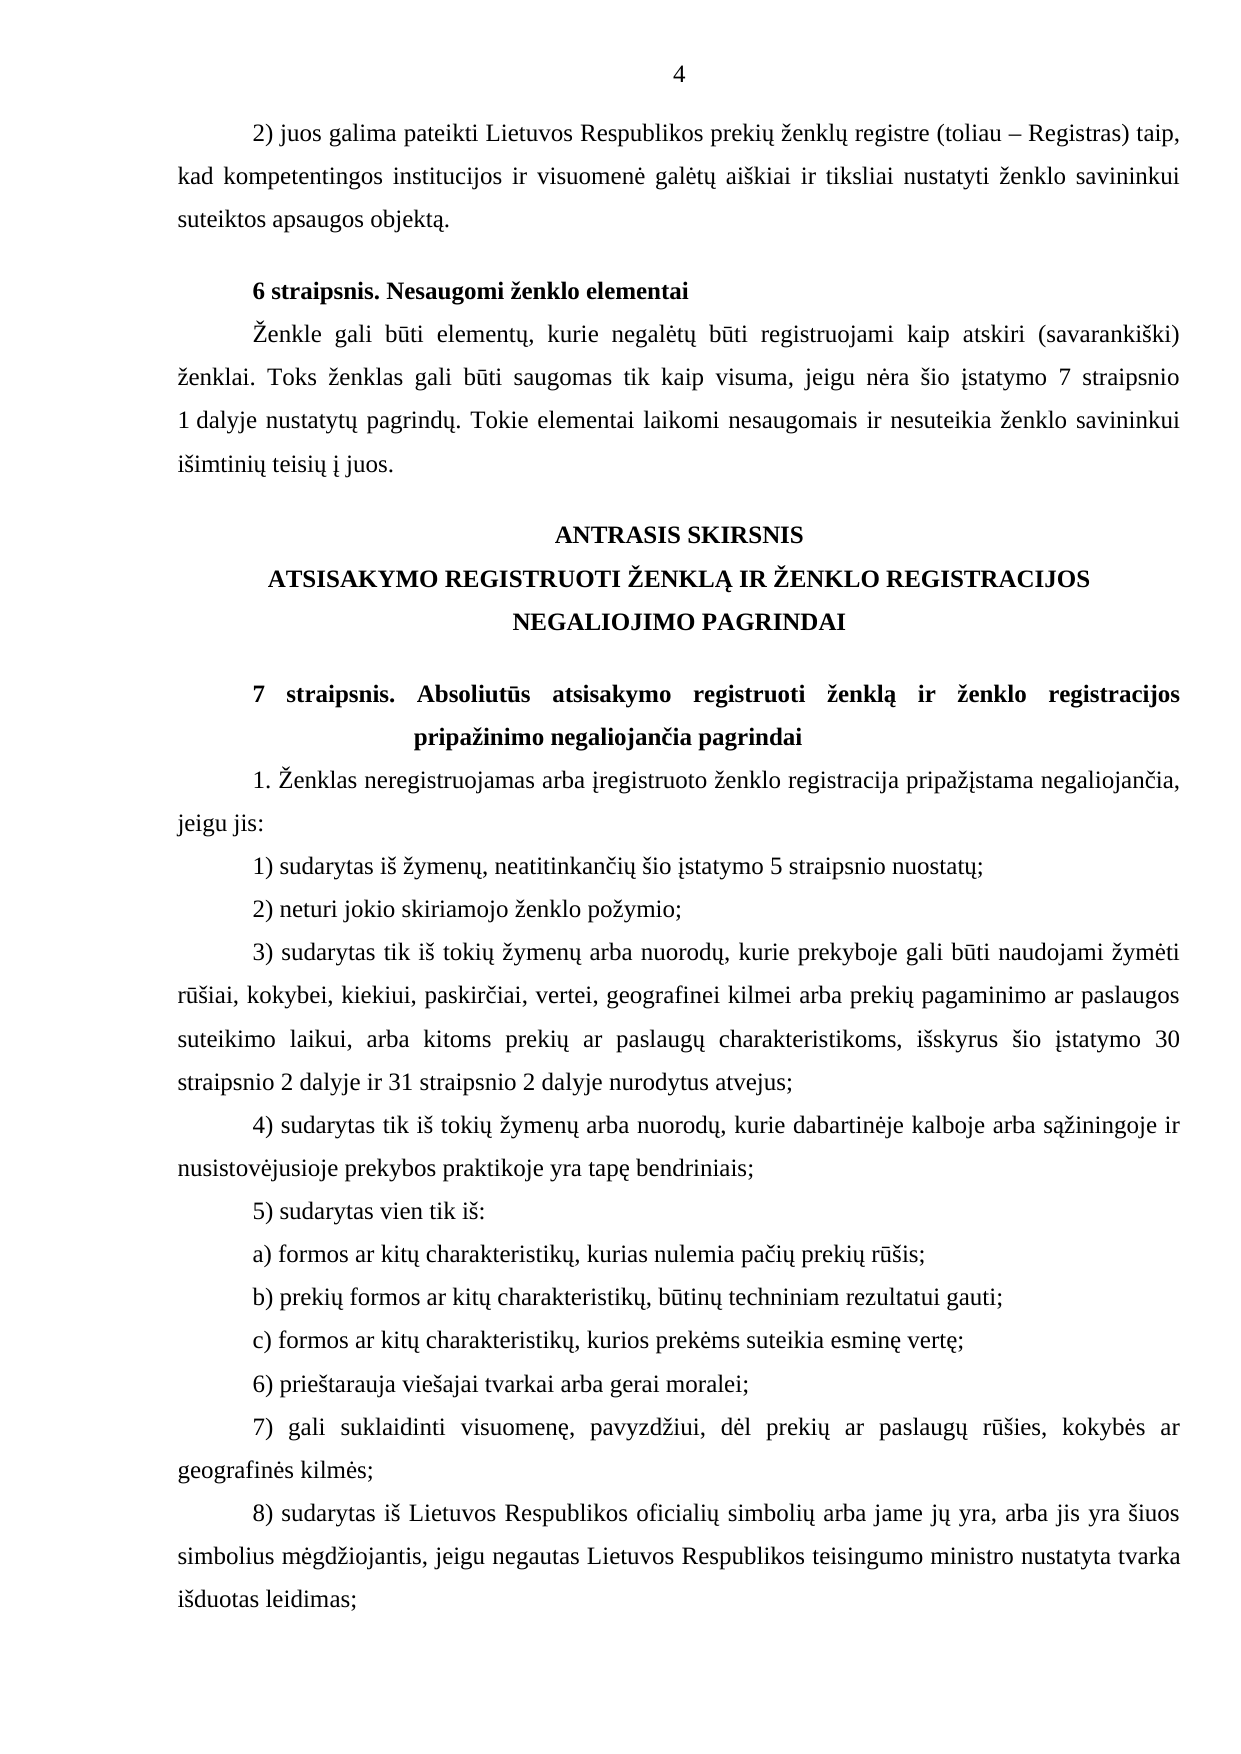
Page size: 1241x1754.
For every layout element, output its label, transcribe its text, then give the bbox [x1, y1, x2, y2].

text 4) sudarytas tik iš tokių žymenų arba nuorodų, kurie dabartinėje kalboje arba sąžiningoje ir nusistovėjusioje prekybos praktikoje yra tapę bendriniais; [177, 1110, 1181, 1182]
text 1) sudarytas iš žymenų, neatitinkančių šio įstatymo 5 straipsnio nuostatų; [177, 851, 1181, 880]
text 2) neturi jokio skiriamojo ženklo požymio; [177, 894, 1181, 923]
text ATSISAKYMO REGISTRUOTI ŽENKLĄ IR ŽENKLO REGISTRACIJOS NEGALIOJIMO PAGRINDAI [177, 564, 1181, 636]
text 8) sudarytas iš Lietuvos Respublikos oficialių simbolių arba jame jų yra, arba jis yra šiuos simbolius mėgdžiojantis, jeigu negautas Lietuvos Respublikos teisingumo ministro nustatyta tvarka išduotas leidimas; [177, 1498, 1181, 1613]
text 2) juos galima pateikti Lietuvos Respublikos prekių ženklų registre (toliau – Registras) taip, kad kompetentingos institucijos ir visuomenė galėtų aiškiai ir tiksliai nustatyti ženklo savininkui suteiktos apsaugos objektą. [177, 118, 1181, 233]
text 1. Ženklas neregistruojamas arba įregistruoto ženklo registracija pripažįstama negaliojančia, jeigu jis: [177, 765, 1181, 837]
text 6) prieštarauja viešajai tvarkai arba gerai moralei; [177, 1369, 1181, 1397]
text Ženkle gali būti elementų, kurie negalėtų būti registruojami kaip atskiri (savarankiški) ženklai. Toks ženklas gali būti saugomas tik kaip visuma, jeigu nėra šio įstatymo 7 straipsnio 1 dalyje nustatytų pagrindų. Tokie elementai laikomi nesaugomais ir nesuteikia ženklo savininkui išimtinių teisių į juos. [177, 319, 1181, 477]
text 7) gali suklaidinti visuomenę, pavyzdžiui, dėl prekių ar paslaugų rūšies, kokybės ar geografinės kilmės; [177, 1412, 1181, 1484]
text 7 straipsnis. Absoliutūs atsisakymo registruoti ženklą ir ženklo registracijos pripažinimo negaliojančia pagrindai [252, 679, 1181, 751]
text 3) sudarytas tik iš tokių žymenų arba nuorodų, kurie prekyboje gali būti naudojami žymėti rūšiai, kokybei, kiekiui, paskirčiai, vertei, geografinei kilmei arba prekių pagaminimo ar paslaugos suteikimo laikui, arba kitoms prekių ar paslaugų charakteristikoms, išskyrus šio įstatymo 30 straipsnio 2 dalyje ir 31 straipsnio 2 dalyje nurodytus atvejus; [177, 937, 1181, 1096]
text 5) sudarytas vien tik iš: [177, 1196, 1181, 1225]
text ANTRASIS SKIRSNIS [177, 521, 1181, 549]
text a) formos ar kitų charakteristikų, kurias nulemia pačių prekių rūšis; [177, 1239, 1181, 1268]
text c) formos ar kitų charakteristikų, kurios prekėms suteikia esminę vertę; [177, 1326, 1181, 1354]
text 6 straipsnis. Nesaugomi ženklo elementai [177, 276, 1181, 305]
text b) prekių formos ar kitų charakteristikų, būtinų techniniam rezultatui gauti; [177, 1282, 1181, 1311]
